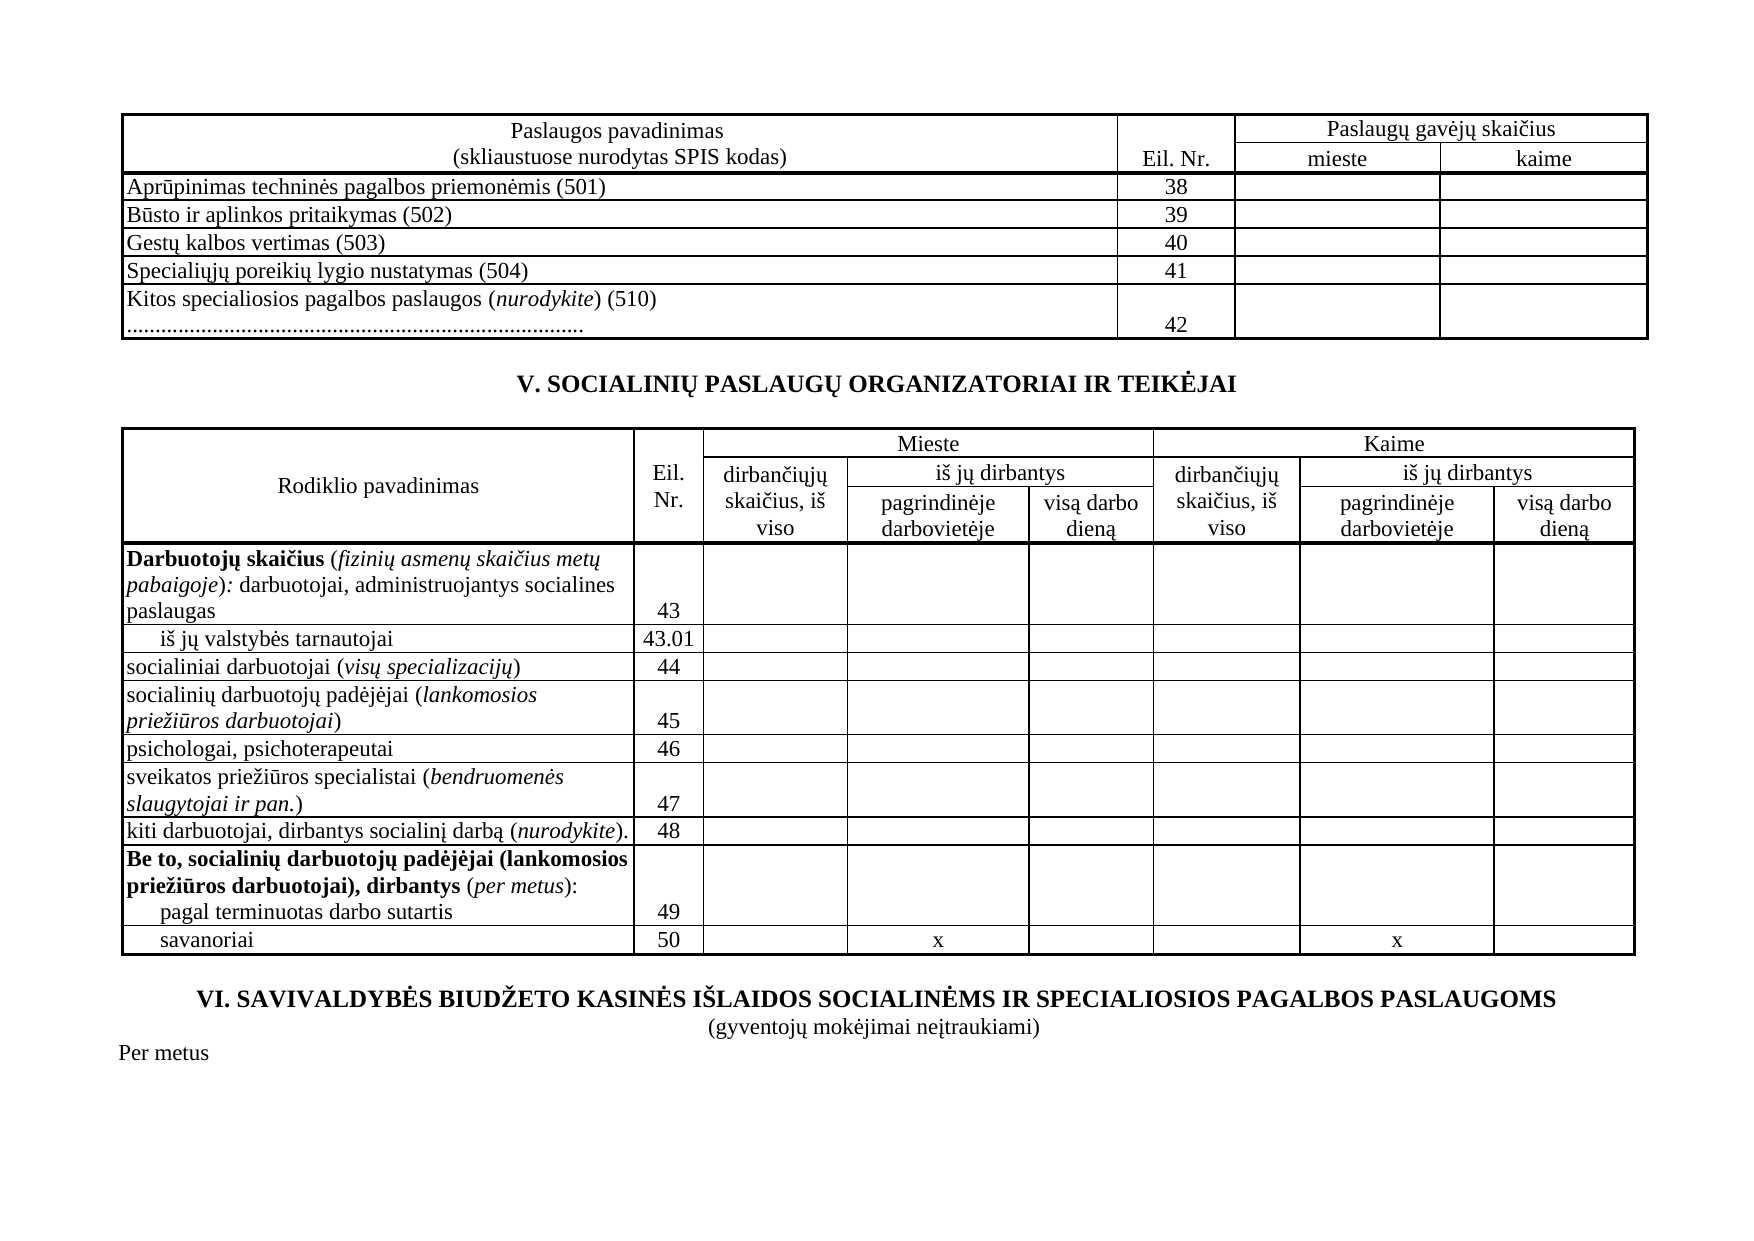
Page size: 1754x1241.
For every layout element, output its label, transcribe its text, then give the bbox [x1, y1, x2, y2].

table_cell [1149, 653, 1153, 679]
text VI. SAVIVALDYBĖS BIUDŽETO KASINĖS IŠLAIDOS SOCIALINĖMS IR SPECIALIOSIOS PAGALBOS PASLAUGOMS [118, 984, 1635, 1013]
table_cell 42 [1118, 285, 1234, 337]
table_cell 41 [1118, 257, 1122, 283]
table_cell kaime [1441, 143, 1646, 171]
table_cell [1236, 285, 1439, 337]
table_cell visą darbo dieną [1495, 487, 1633, 541]
table_cell [1154, 545, 1299, 624]
table_cell 43.01 [699, 625, 703, 652]
table_cell [1149, 926, 1153, 952]
table_cell 44 [699, 653, 703, 679]
table_cell [1030, 681, 1153, 734]
table_cell [843, 625, 847, 652]
table_cell iš jų valstybės tarnautojai [124, 625, 160, 652]
table_cell 38 [1118, 175, 1122, 199]
table_cell [1154, 846, 1299, 924]
table_cell [704, 545, 847, 624]
table_cell [1030, 545, 1153, 624]
table_cell 40 [1118, 229, 1122, 255]
table_cell [1301, 846, 1493, 924]
table_cell [848, 763, 1028, 816]
table_cell [704, 763, 847, 816]
table_cell [1154, 681, 1299, 734]
text V. SOCIALINIŲ PASLAUGŲ ORGANIZATORIAI IR TEIKĖJAI [118, 369, 1635, 398]
table_cell iš jų dirbantys [848, 458, 1153, 486]
table_header Rodiklio pavadinimas [124, 430, 633, 541]
table_cell iš jų dirbantys [1301, 458, 1633, 486]
table_cell [1495, 763, 1633, 816]
text (gyventojų mokėjimai neįtraukiami) [118, 1013, 1635, 1039]
table_cell [1154, 763, 1299, 816]
table_cell [1495, 681, 1633, 734]
table_cell pagrindinėje darbovietėje [848, 487, 1028, 541]
table_cell dirbančiųjų skaičius, iš viso [704, 458, 847, 541]
table_cell [1441, 285, 1646, 337]
table_cell [1149, 818, 1153, 844]
table_cell [1495, 846, 1633, 924]
table_cell [1149, 625, 1153, 652]
table_cell [1301, 681, 1493, 734]
table_cell 46 [699, 735, 703, 762]
table_cell [1149, 735, 1153, 762]
table_header Eil. Nr. [635, 430, 703, 541]
table_cell dirbančiųjų skaičius, iš viso [1154, 458, 1299, 541]
table_cell 45 [635, 681, 703, 734]
table_cell [704, 846, 847, 924]
table_cell [843, 926, 847, 952]
table_header Eil. Nr. [1118, 116, 1234, 171]
table_header Paslaugos pavadinimas (skliaustuose nurodytas SPIS kodas) [124, 116, 1117, 171]
text Per metus [118, 1039, 1059, 1066]
table_cell [843, 653, 847, 679]
table_cell 50 [699, 926, 703, 952]
table_cell [1030, 846, 1153, 924]
table_cell [1301, 545, 1493, 624]
table_cell [843, 818, 847, 844]
table_cell savanoriai [124, 926, 160, 952]
table_cell [1301, 763, 1493, 816]
table_cell Be to, socialinių darbuotojų padėjėjai (lankomosios priežiūros darbuotojai), dirbantys (per metus): pagal terminuotas darbo sutartis [124, 846, 160, 924]
table_cell [843, 735, 847, 762]
table_cell [1495, 545, 1633, 624]
table_cell [848, 681, 1028, 734]
table_cell [1030, 763, 1153, 816]
table_cell [848, 846, 1028, 924]
table_cell pagrindinėje darbovietėje [1301, 487, 1493, 541]
table_cell visą darbo dieną [1030, 487, 1153, 541]
table_cell 47 [635, 763, 703, 816]
table_cell [704, 681, 847, 734]
table_cell 49 [635, 846, 703, 924]
table_cell 39 [1118, 201, 1122, 227]
table_cell mieste [1236, 143, 1440, 171]
table_cell [848, 545, 1028, 624]
table_cell 43 [635, 545, 703, 624]
table_cell 48 [699, 818, 703, 844]
